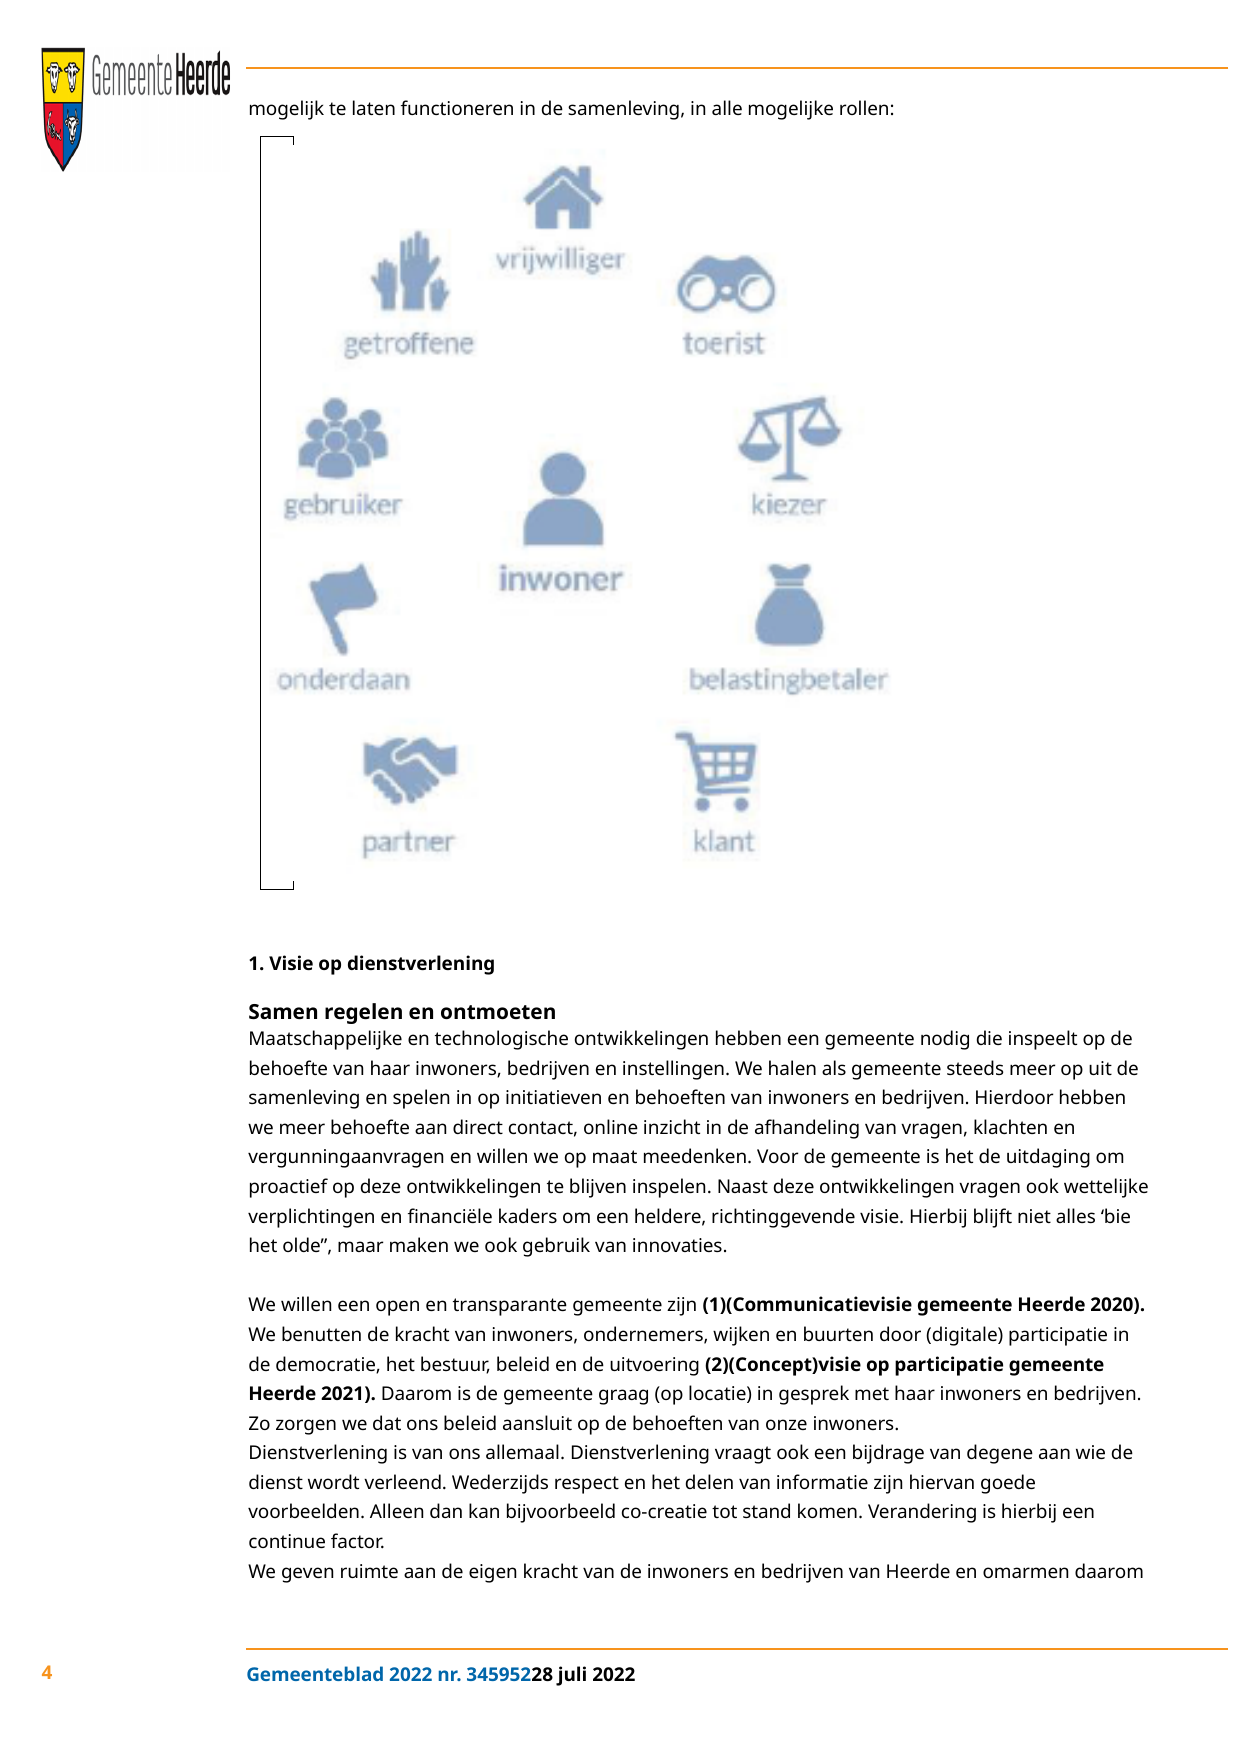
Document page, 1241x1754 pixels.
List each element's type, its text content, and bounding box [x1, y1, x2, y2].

text Maatschappelijke en technologische ontwikkelingen hebben een gemeente nodig die inspeelt op de behoefte van haar inwoners, bedrijven en instellingen. We halen als gemeente steeds meer op uit de samenleving en spelen in op initiatieven en behoeften van inwoners en bedrijven. Hierdoor hebben we meer behoefte aan direct contact, online inzicht in de afhandeling van vragen, klachten en vergunningaanvragen en willen we op maat meedenken. Voor de gemeente is het de uitdaging om proactief op deze ontwikkelingen te blijven inspelen. Naast deze ontwikkelingen vragen ook wettelijke verplichtingen en financiële kaders om een heldere, richtinggevende visie. Hierbij blijft niet alles ‘bie het olde”, maar maken we ook gebruik van innovaties. [248, 1025, 1152, 1258]
text Samen regelen en ontmoeten [248, 997, 1152, 1025]
text We geven ruimte aan de eigen kracht van de inwoners en bedrijven van Heerde en omarmen daarom [248, 1558, 1152, 1583]
text We willen een open en transparante gemeente zijn (1)(Communicatievisie gemeente Heerde 2020). We benutten de kracht van inwoners, ondernemers, wijken en buurten door (digitale) participatie in de democratie, het bestuur, beleid en de uitvoering (2)(Concept)visie op participatie gemeente Heerde 2021). Daarom is de gemeente graag (op locatie) in gesprek met haar inwoners en bedrijven. Zo zorgen we dat ons beleid aansluit op de behoeften van onze inwoners. [248, 1292, 1152, 1436]
picture [268, 145, 913, 881]
text mogelijk te laten functioneren in de samenleving, in alle mogelijke rollen: [248, 95, 1152, 121]
text Dienstverlening is van ons allemaal. Dienstverlening vraagt ook een bijdrage van degene aan wie de dienst wordt verleend. Wederzijds respect en het delen van informatie zijn hiervan goede voorbeelden. Alleen dan kan bijvoorbeeld co-creatie tot stand komen. Verandering is hierbij een continue factor. [248, 1439, 1152, 1554]
text 1. Visie op dienstverlening [248, 948, 1152, 976]
picture [41, 47, 231, 172]
